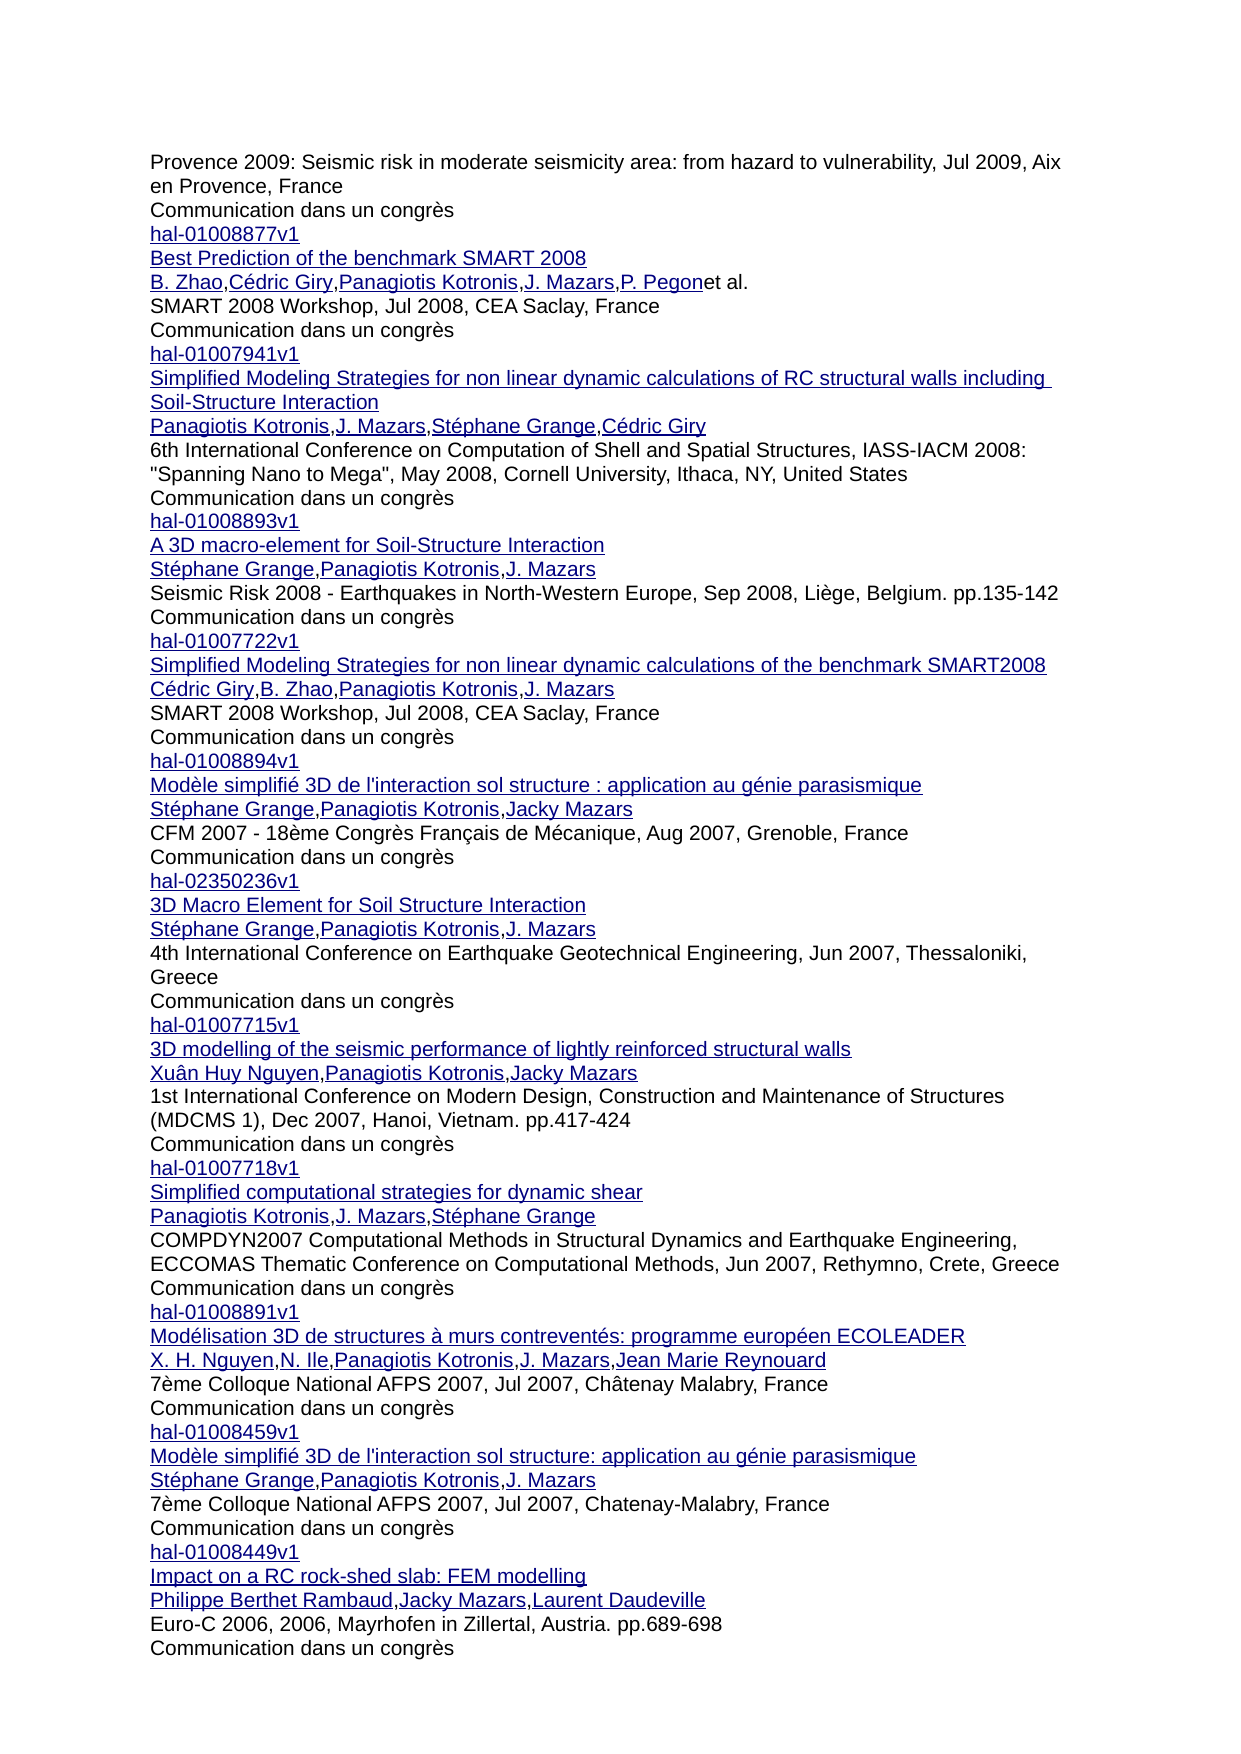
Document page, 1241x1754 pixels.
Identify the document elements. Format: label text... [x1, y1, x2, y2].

table_cell 3D Macro Element for Soil Structure Interaction Stéphane Grange,Panagiotis Kotronis,J. Mazars 4th International Conference on Earthquake Geotechnical Engineering, Jun 2007, Thessaloniki, Greece Communication dans un congrès hal-01007715v1 [150, 893, 1090, 1036]
table_cell A 3D macro-element for Soil-Structure Interaction Stéphane Grange,Panagiotis Kotronis,J. Mazars Seismic Risk 2008 - Earthquakes in North-Western Europe, Sep 2008, Liège, Belgium. pp.135-142 Communication dans un congrès hal-01007722v1 [150, 533, 1090, 653]
table_cell 3D modelling of the seismic performance of lightly reinforced structural walls Xuân Huy Nguyen,Panagiotis Kotronis,Jacky Mazars 1st International Conference on Modern Design, Construction and Maintenance of Structures (MDCMS 1), Dec 2007, Hanoi, Vietnam. pp.417-424 Communication dans un congrès hal-01007718v1 [150, 1036, 1090, 1180]
table_cell Modèle simplifié 3D de l'interaction sol structure: application au génie parasismique Stéphane Grange,Panagiotis Kotronis,J. Mazars 7ème Colloque National AFPS 2007, Jul 2007, Chatenay-Malabry, France Communication dans un congrès hal-01008449v1 [150, 1444, 1090, 1563]
table_cell Modélisation 3D de structures à murs contreventés: programme européen ECOLEADER X. H. Nguyen,N. Ile,Panagiotis Kotronis,J. Mazars,Jean Marie Reynouard 7ème Colloque National AFPS 2007, Jul 2007, Châtenay Malabry, France Communication dans un congrès hal-01008459v1 [150, 1324, 1090, 1444]
table_cell Best Prediction of the benchmark SMART 2008 B. Zhao,Cédric Giry,Panagiotis Kotronis,J. Mazars,P. Pegonet al. SMART 2008 Workshop, Jul 2008, CEA Saclay, France Communication dans un congrès hal-01007941v1 [150, 246, 1090, 366]
table_cell Simplified Modeling Strategies for non linear dynamic calculations of the benchmark SMART2008 Cédric Giry,B. Zhao,Panagiotis Kotronis,J. Mazars SMART 2008 Workshop, Jul 2008, CEA Saclay, France Communication dans un congrès hal-01008894v1 [150, 653, 1090, 773]
table_cell Simplified computational strategies for dynamic shear Panagiotis Kotronis,J. Mazars,Stéphane Grange COMPDYN2007 Computational Methods in Structural Dynamics and Earthquake Engineering, ECCOMAS Thematic Conference on Computational Methods, Jun 2007, Rethymno, Crete, Greece Communication dans un congrès hal-01008891v1 [150, 1180, 1090, 1324]
table_cell Provence 2009: Seismic risk in moderate seismicity area: from hazard to vulnerability, Jul 2009, Aix en Provence, France Communication dans un congrès hal-01008877v1 [150, 150, 1090, 246]
table_cell Simplified Modeling Strategies for non linear dynamic calculations of RC structural walls including Soil-Structure Interaction Panagiotis Kotronis,J. Mazars,Stéphane Grange,Cédric Giry 6th International Conference on Computation of Shell and Spatial Structures, IASS-IACM 2008: "Spanning Nano to Mega", May 2008, Cornell University, Ithaca, NY, United States Communication dans un congrès hal-01008893v1 [150, 366, 1090, 533]
table_cell Modèle simplifié 3D de l'interaction sol structure : application au génie parasismique Stéphane Grange,Panagiotis Kotronis,Jacky Mazars CFM 2007 - 18ème Congrès Français de Mécanique, Aug 2007, Grenoble, France Communication dans un congrès hal-02350236v1 [150, 773, 1090, 893]
table_cell Impact on a RC rock-shed slab: FEM modelling Philippe Berthet Rambaud,Jacky Mazars,Laurent Daudeville Euro-C 2006, 2006, Mayrhofen in Zillertal, Austria. pp.689-698 Communication dans un congrès [150, 1564, 1090, 1659]
